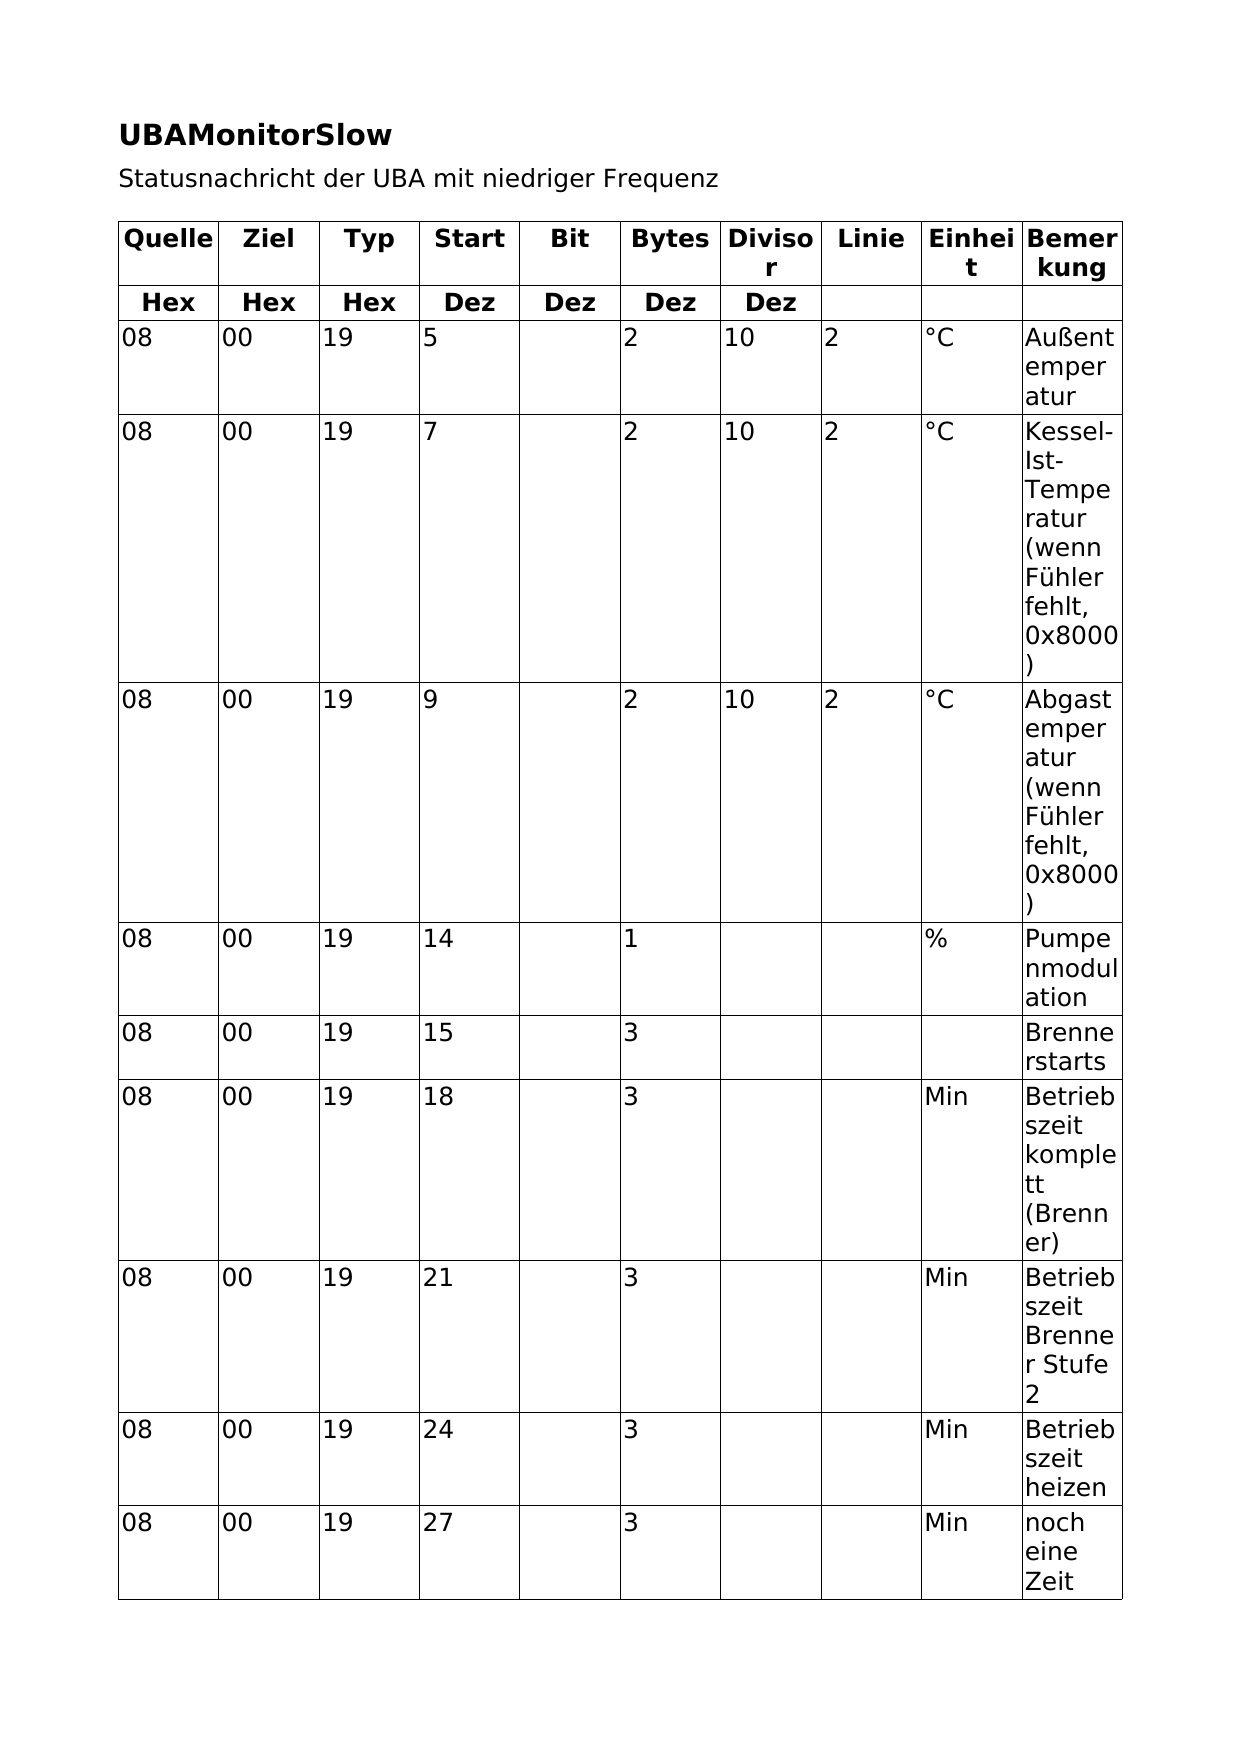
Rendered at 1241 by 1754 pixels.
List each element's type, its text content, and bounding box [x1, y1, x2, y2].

table_cell 3 [621, 1506, 720, 1599]
table_cell 5 [420, 321, 519, 414]
table_cell Dez [621, 286, 720, 320]
table_cell [721, 1261, 821, 1412]
table_cell 00 [219, 1506, 319, 1599]
table_cell [922, 1016, 1022, 1079]
table_cell 00 [219, 321, 319, 414]
table_cell 00 [219, 415, 319, 682]
table_cell 19 [320, 1413, 419, 1505]
table_cell 7 [420, 415, 519, 682]
table_cell 00 [219, 923, 319, 1015]
table_cell % [922, 923, 1022, 1015]
table_cell [822, 1506, 921, 1599]
table_cell Min [922, 1413, 1022, 1505]
table_cell Dez [520, 286, 620, 320]
table_cell 00 [219, 1261, 319, 1412]
table_cell [822, 1261, 921, 1412]
table_cell 2 [822, 415, 921, 682]
table_header Quelle [119, 222, 218, 285]
table_header Linie [822, 222, 921, 285]
table_cell [822, 1413, 921, 1505]
table_cell [520, 321, 620, 414]
table_cell 08 [119, 923, 218, 1015]
table_cell °C [922, 683, 1022, 922]
table_cell 08 [119, 1413, 218, 1505]
table_cell 19 [320, 923, 419, 1015]
table_cell 10 [721, 683, 821, 922]
table_cell 2 [822, 321, 921, 414]
table_cell 3 [621, 1080, 720, 1260]
table_cell Abgastemperatur (wenn Fühler fehlt, 0x8000) [1023, 683, 1122, 922]
table_cell [721, 1016, 821, 1079]
table_cell [1023, 286, 1122, 320]
table_cell Hex [320, 286, 419, 320]
table_cell 19 [320, 1261, 419, 1412]
table_cell 1 [621, 923, 720, 1015]
table_header Divisor [721, 222, 821, 285]
table_cell °C [922, 415, 1022, 682]
table_cell Kessel-Ist-Temperatur (wenn Fühler fehlt, 0x8000) [1023, 415, 1122, 682]
table_cell 3 [621, 1413, 720, 1505]
table_cell 10 [721, 415, 821, 682]
table_cell Betriebszeit komplett (Brenner) [1023, 1080, 1122, 1260]
table_header Bit [520, 222, 620, 285]
table_cell [520, 1016, 620, 1079]
table_cell 00 [219, 1016, 319, 1079]
table_cell [520, 1080, 620, 1260]
table_cell 15 [420, 1016, 519, 1079]
table_cell [822, 1016, 921, 1079]
table_cell [520, 1413, 620, 1505]
table_cell [922, 286, 1022, 320]
table_cell 2 [621, 683, 720, 922]
table_cell 19 [320, 415, 419, 682]
table_cell 08 [119, 415, 218, 682]
table_cell 3 [621, 1016, 720, 1079]
table_cell [520, 1261, 620, 1412]
table_cell Min [922, 1261, 1022, 1412]
table_cell 21 [420, 1261, 519, 1412]
table_cell [520, 683, 620, 922]
table_cell [822, 1080, 921, 1260]
table_cell Min [922, 1506, 1022, 1599]
table_cell 10 [721, 321, 821, 414]
table_cell 19 [320, 1016, 419, 1079]
table_cell 08 [119, 1016, 218, 1079]
table_cell Dez [420, 286, 519, 320]
table_cell Hex [219, 286, 319, 320]
table_cell 2 [822, 683, 921, 922]
table_cell 19 [320, 321, 419, 414]
table_cell 08 [119, 321, 218, 414]
table_cell 27 [420, 1506, 519, 1599]
table_cell Min [922, 1080, 1022, 1260]
table_cell 08 [119, 1506, 218, 1599]
table_cell [721, 1413, 821, 1505]
table_cell 24 [420, 1413, 519, 1505]
table_cell 00 [219, 1413, 319, 1505]
table_cell [822, 286, 921, 320]
table_cell 14 [420, 923, 519, 1015]
table_cell Außentemperatur [1023, 321, 1122, 414]
table_cell 00 [219, 683, 319, 922]
table_cell [721, 1506, 821, 1599]
table_cell 3 [621, 1261, 720, 1412]
table_cell Brennerstarts [1023, 1016, 1122, 1079]
table_cell 19 [320, 1506, 419, 1599]
text Statusnachricht der UBA mit niedriger Frequenz [118, 164, 1122, 194]
table_cell [520, 415, 620, 682]
subtitle UBAMonitorSlow [118, 118, 1122, 152]
table_cell [822, 923, 921, 1015]
table_cell 00 [219, 1080, 319, 1260]
table_cell 08 [119, 683, 218, 922]
table_header Typ [320, 222, 419, 285]
table_cell Betriebszeit Brenner Stufe 2 [1023, 1261, 1122, 1412]
table_cell Hex [119, 286, 218, 320]
table_cell 08 [119, 1261, 218, 1412]
table_cell Betriebszeit heizen [1023, 1413, 1122, 1505]
table_header Bemerkung [1023, 222, 1122, 285]
table_cell 2 [621, 321, 720, 414]
table_cell 19 [320, 683, 419, 922]
table_cell [721, 923, 821, 1015]
table_cell Pumpenmodulation [1023, 923, 1122, 1015]
table_cell Dez [721, 286, 821, 320]
table_cell noch eine Zeit [1023, 1506, 1122, 1599]
table_cell 18 [420, 1080, 519, 1260]
table_cell °C [922, 321, 1022, 414]
table_cell 2 [621, 415, 720, 682]
table_cell 19 [320, 1080, 419, 1260]
table_cell [520, 923, 620, 1015]
table_header Start [420, 222, 519, 285]
table_header Bytes [621, 222, 720, 285]
table_header Einheit [922, 222, 1022, 285]
table_cell [520, 1506, 620, 1599]
table_cell 9 [420, 683, 519, 922]
table_cell [721, 1080, 821, 1260]
table_cell 08 [119, 1080, 218, 1260]
table_header Ziel [219, 222, 319, 285]
